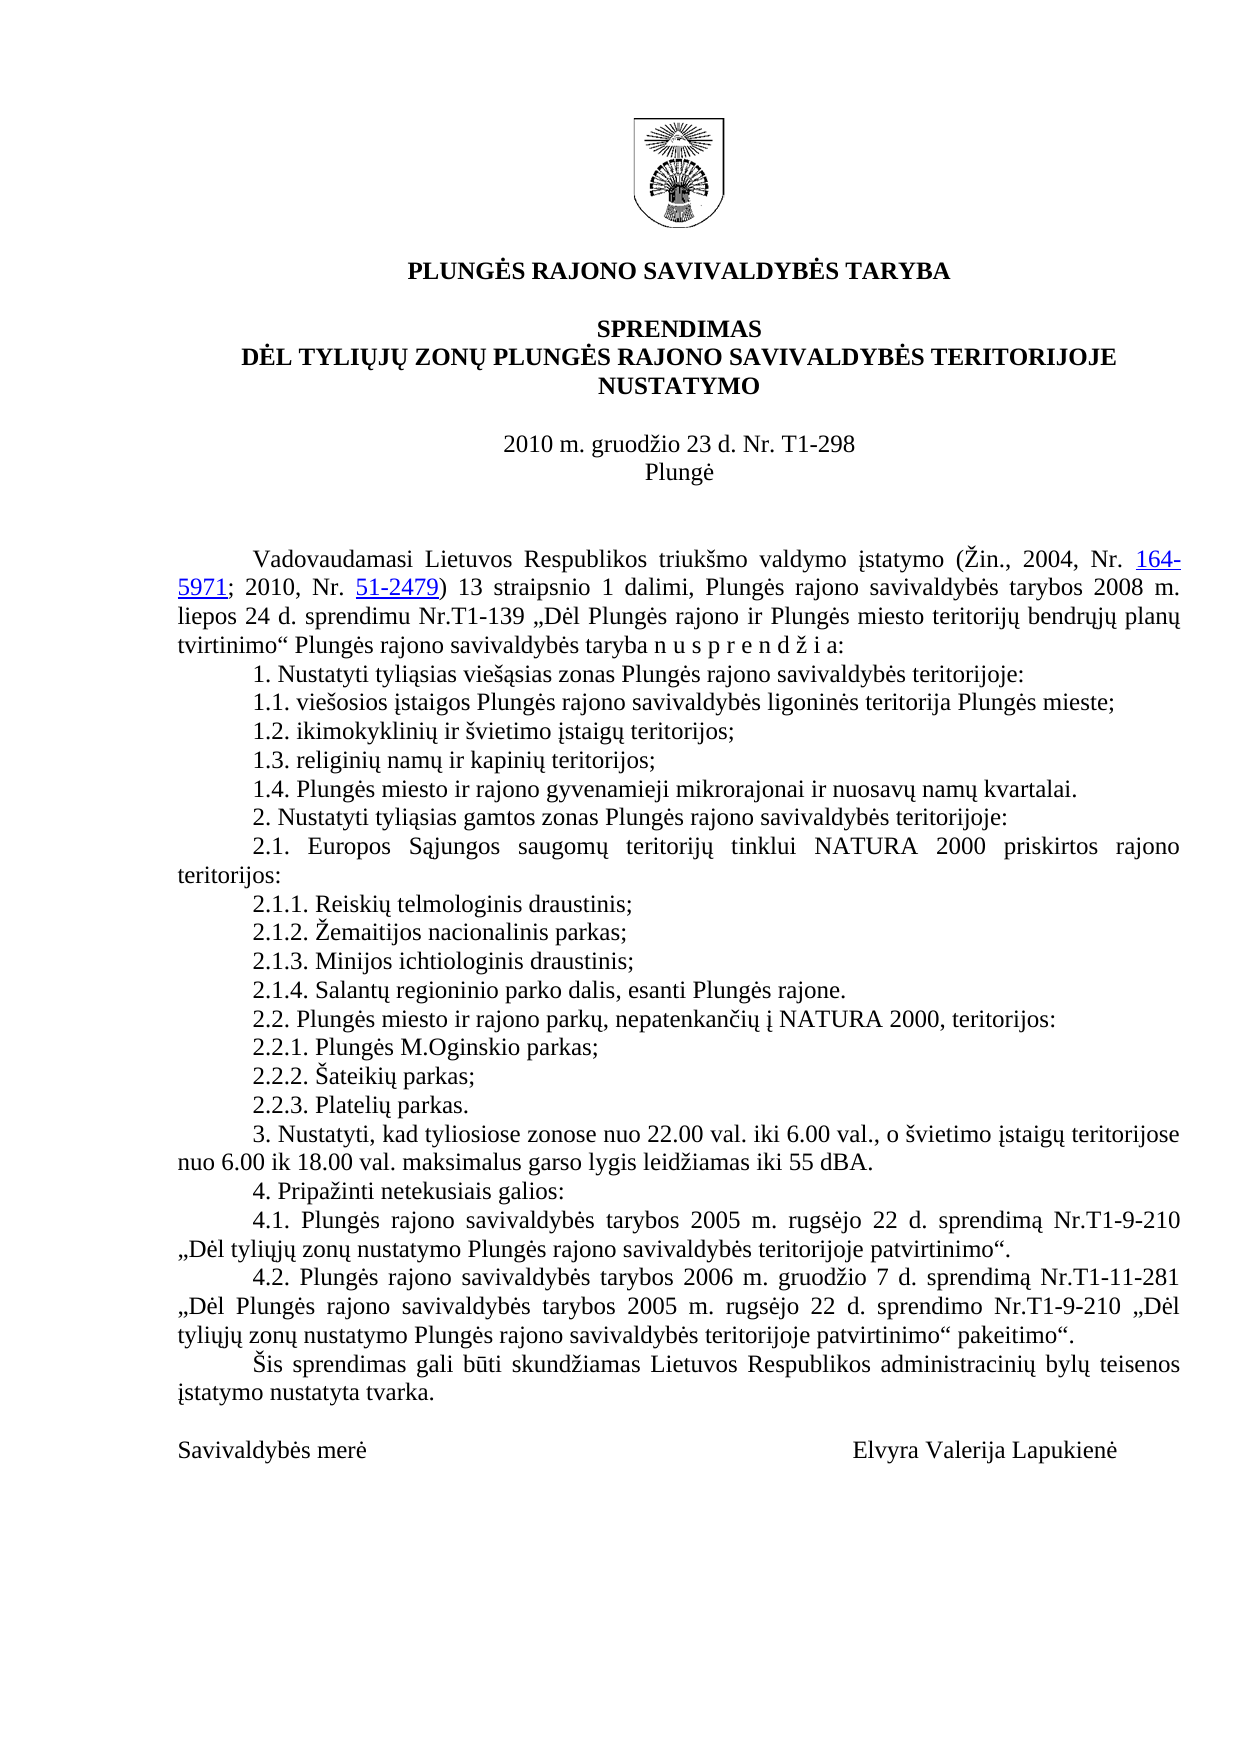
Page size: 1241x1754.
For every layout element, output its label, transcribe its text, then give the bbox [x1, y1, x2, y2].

text 4. Pripažinti netekusiais galios: [177, 1176, 1181, 1205]
text 2.2.2. Šateikių parkas; [177, 1061, 1181, 1090]
text SPRENDIMAS [177, 314, 1181, 342]
text 2.2.1. Plungės M.Oginskio parkas; [177, 1032, 1181, 1061]
text PLUNGĖS RAJONO SAVIVALDYBĖS TARYBA [177, 256, 1181, 285]
text 2.1.4. Salantų regioninio parko dalis, esanti Plungės rajone. [177, 975, 1181, 1004]
text 1.2. ikimokyklinių ir švietimo įstaigų teritorijos; [177, 716, 1181, 745]
text Plungė [177, 457, 1181, 486]
text Savivaldybės merė Elvyra Valerija Lapukienė [177, 1435, 1181, 1464]
text Šis sprendimas gali būti skundžiamas Lietuvos Respublikos administracinių bylų teisenos įstatymo nustatyta tvarka. [177, 1349, 1181, 1406]
text 1.4. Plungės miesto ir rajono gyvenamieji mikrorajonai ir nuosavų namų kvartalai. [177, 774, 1181, 802]
text 1. Nustatyti tyliąsias viešąsias zonas Plungės rajono savivaldybės teritorijoje: [177, 659, 1181, 687]
text 2.1.2. Žemaitijos nacionalinis parkas; [177, 917, 1181, 946]
text 2.1. Europos Sąjungos saugomų teritorijų tinklui NATURA 2000 priskirtos rajono teritorijos: [177, 831, 1181, 889]
text 2.2. Plungės miesto ir rajono parkų, nepatenkančių į NATURA 2000, teritorijos: [177, 1004, 1181, 1032]
text 2010 m. gruodžio 23 d. Nr. T1-298 [177, 429, 1181, 457]
text 3. Nustatyti, kad tyliosiose zonose nuo 22.00 val. iki 6.00 val., o švietimo įstaigų teritorijose nuo 6.00 ik 18.00 val. maksimalus garso lygis leidžiamas iki 55 dBA. [177, 1119, 1181, 1176]
text 1.3. religinių namų ir kapinių teritorijos; [177, 745, 1181, 774]
text 2.2.3. Platelių parkas. [177, 1090, 1181, 1119]
text 2. Nustatyti tyliąsias gamtos zonas Plungės rajono savivaldybės teritorijoje: [177, 802, 1181, 831]
text 1.1. viešosios įstaigos Plungės rajono savivaldybės ligoninės teritorija Plungės mieste; [177, 687, 1181, 716]
text Vadovaudamasi Lietuvos Respublikos triukšmo valdymo įstatymo (Žin., 2004, Nr. 164-5971; 2010, Nr. 51-2479) 13 straipsnio 1 dalimi, Plungės rajono savivaldybės tarybos 2008 m. liepos 24 d. sprendimu Nr.T1-139 „Dėl Plungės rajono ir Plungės miesto teritorijų bendrųjų planų tvirtinimo“ Plungės rajono savivaldybės taryba n u s p r e n d ž i a: [177, 544, 1181, 659]
text 4.1. Plungės rajono savivaldybės tarybos 2005 m. rugsėjo 22 d. sprendimą Nr.T1-9-210 „Dėl tyliųjų zonų nustatymo Plungės rajono savivaldybės teritorijoje patvirtinimo“. [177, 1205, 1181, 1262]
text 2.1.3. Minijos ichtiologinis draustinis; [177, 946, 1181, 975]
text DĖL TYLIŲJŲ ZONŲ PLUNGĖS RAJONO SAVIVALDYBĖS TERITORIJOJE NUSTATYMO [177, 342, 1181, 400]
text 2.1.1. Reiskių telmologinis draustinis; [177, 889, 1181, 917]
text 4.2. Plungės rajono savivaldybės tarybos 2006 m. gruodžio 7 d. sprendimą Nr.T1-11-281 „Dėl Plungės rajono savivaldybės tarybos 2005 m. rugsėjo 22 d. sprendimo Nr.T1-9-210 „Dėl tyliųjų zonų nustatymo Plungės rajono savivaldybės teritorijoje patvirtinimo“ pakeitimo“. [177, 1262, 1181, 1349]
